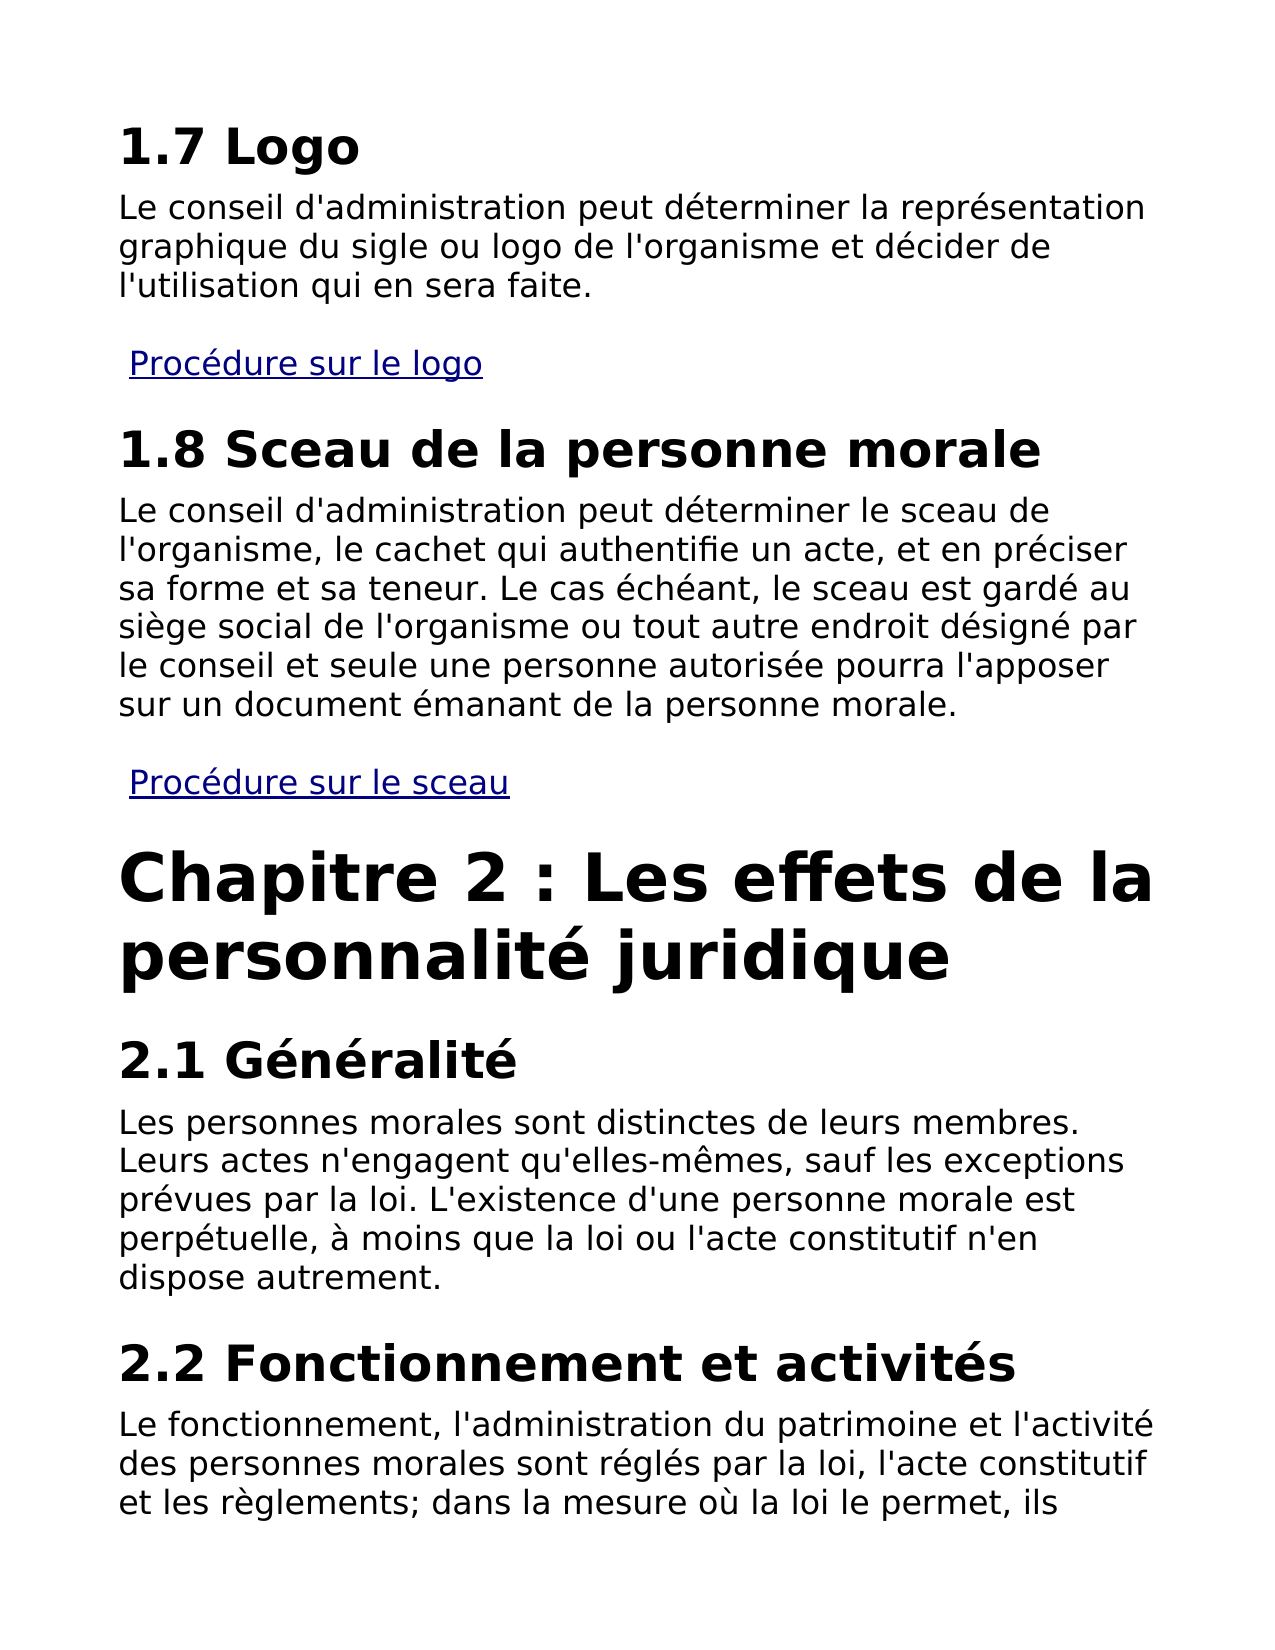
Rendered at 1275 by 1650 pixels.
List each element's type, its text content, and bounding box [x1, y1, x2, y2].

subtitle Chapitre 2 : Les effets de la personnalité juridique [118, 840, 1157, 995]
subtitle 2.1 Généralité [118, 1032, 1157, 1091]
text Le conseil d'administration peut déterminer le sceau de l'organisme, le cachet qui authentifie un acte, et en préciser sa forme et sa teneur. Le cas échéant, le sceau est gardé au siège social de l'organisme ou tout autre endroit désigné par le conseil et seule une personne autorisée pourra l'apposer sur un document émanant de la personne morale. Procédure sur le sceau [118, 491, 1157, 802]
text Le conseil d'administration peut déterminer la représentation graphique du sigle ou logo de l'organisme et décider de l'utilisation qui en sera faite. Procédure sur le logo [118, 189, 1157, 383]
subtitle 2.2 Fonctionnement et activités [118, 1335, 1157, 1393]
subtitle 1.8 Sceau de la personne morale [118, 421, 1157, 479]
text Les personnes morales sont distinctes de leurs membres. Leurs actes n'engagent qu'elles-mêmes, sauf les exceptions prévues par la loi. L'existence d'une personne morale est perpétuelle, à moins que la loi ou l'acte constitutif n'en dispose autrement. [118, 1103, 1157, 1297]
subtitle 1.7 Logo [118, 118, 1157, 176]
text Le fonctionnement, l'administration du patrimoine et l'activité des personnes morales sont réglés par la loi, l'acte constitutif et les règlements; dans la mesure où la loi le permet, ils [118, 1406, 1157, 1522]
